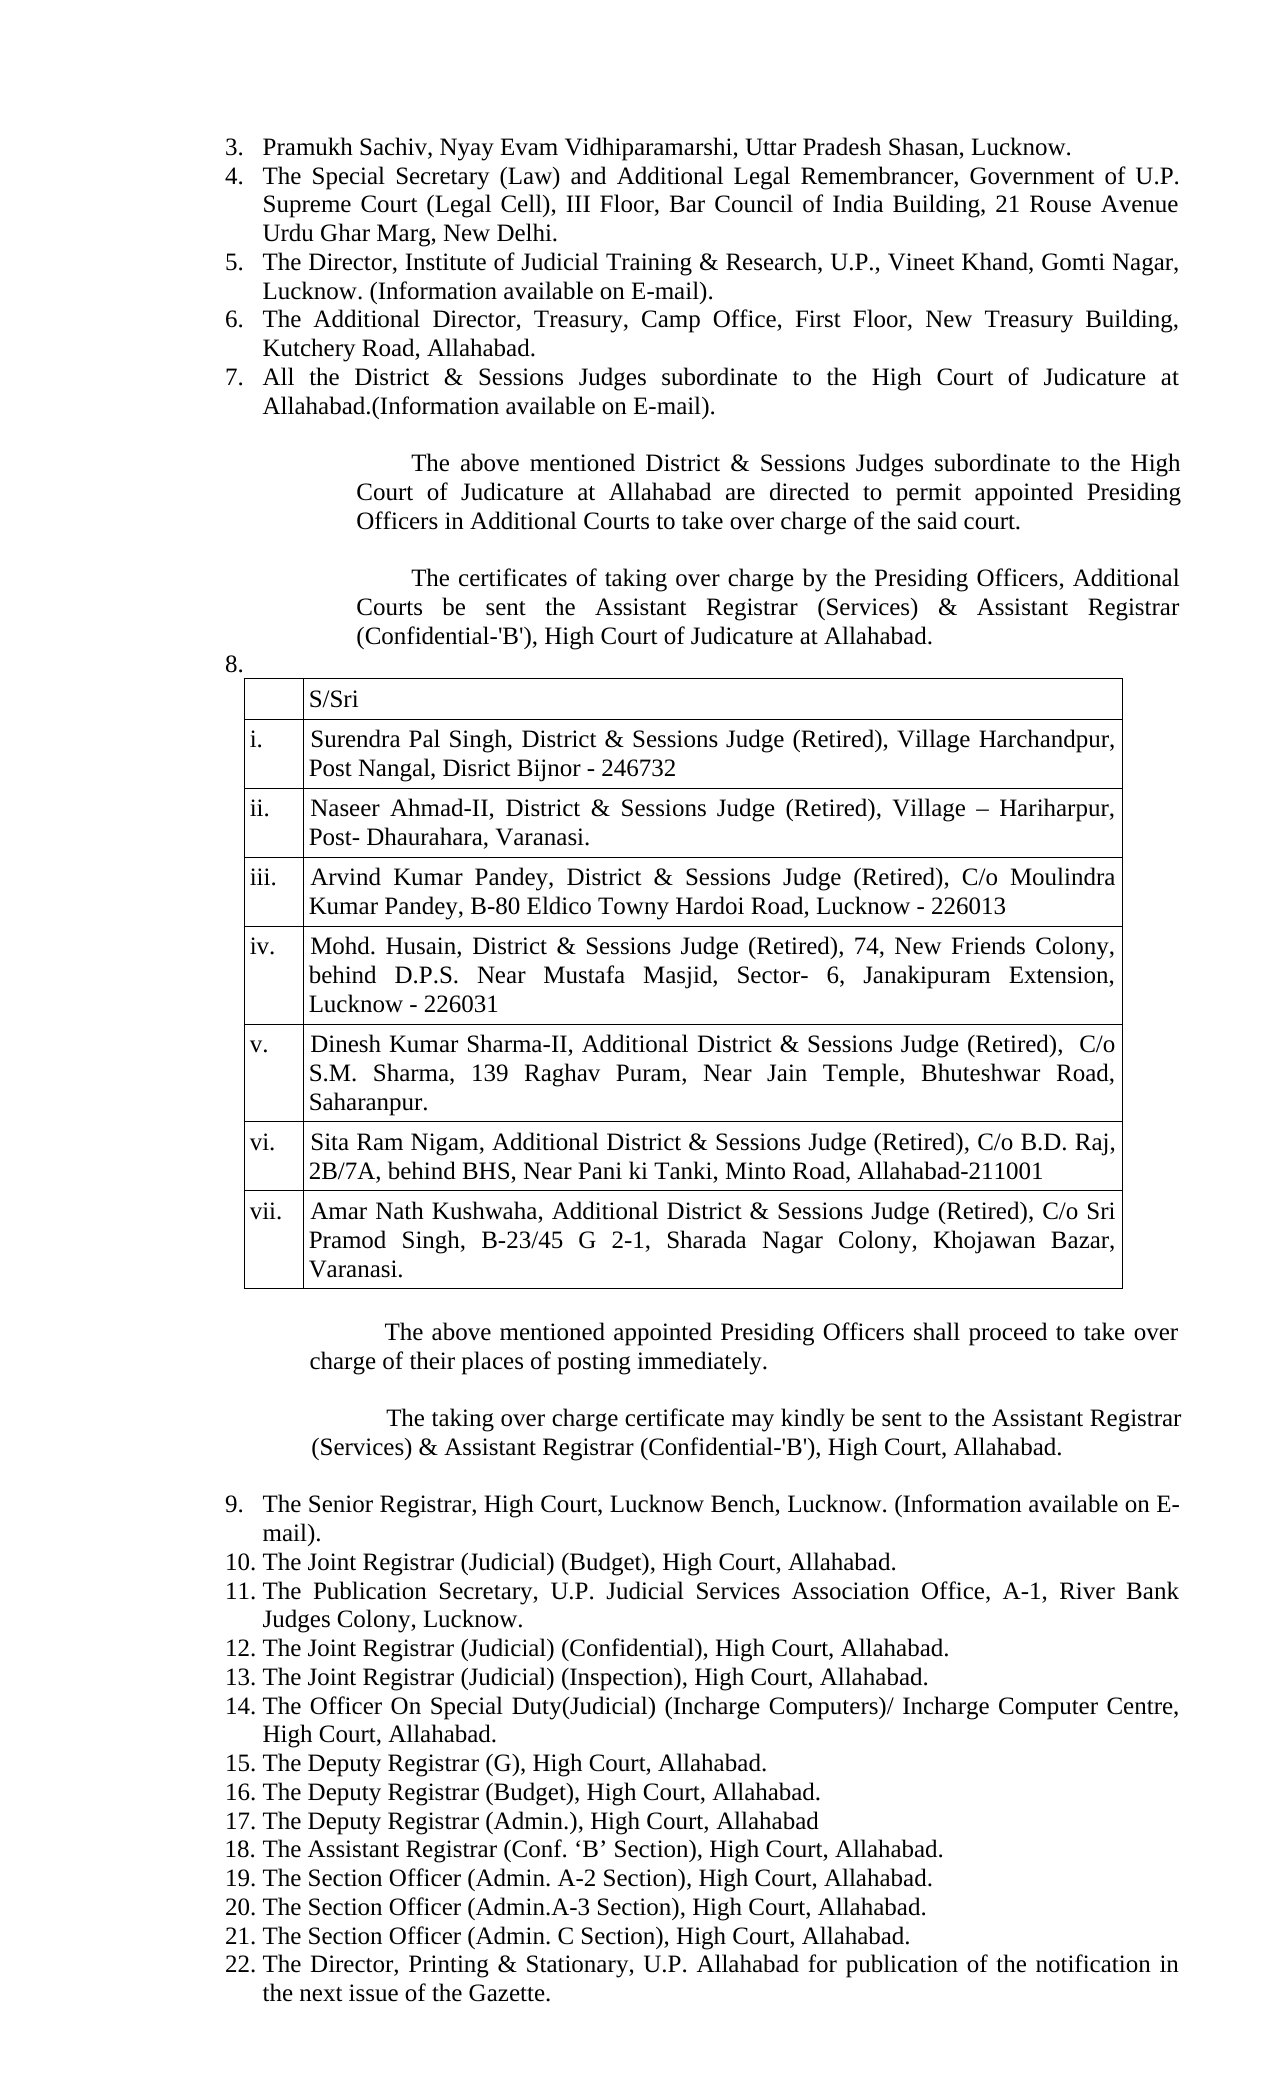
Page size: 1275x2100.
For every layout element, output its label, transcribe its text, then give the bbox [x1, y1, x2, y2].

text The above mentioned District & Sessions Judges subordinate to the High Court of Judicature at Allahabad are directed to permit appointed Presiding Officers in Additional Courts to take over charge of the said court. [356, 448, 1182, 534]
table_cell [245, 858, 303, 926]
list Pramukh Sachiv, Nyay Evam Vidhiparamarshi, Uttar Pradesh Shasan, Lucknow. [225, 132, 1181, 161]
list The Senior Registrar, High Court, Lucknow Bench, Lucknow. (Information available on E-mail). [225, 1489, 1181, 1547]
table_cell Mohd. Husain, District & Sessions Judge (Retired), 74, New Friends Colony, behind D.P.S. Near Mustafa Masjid, Sector- 6, Janakipuram Extension, Lucknow - 226031 [304, 927, 1122, 1023]
text The above mentioned appointed Presiding Officers shall proceed to take over charge of their places of posting immediately. [309, 1317, 1179, 1374]
list The Joint Registrar (Judicial) (Inspection), High Court, Allahabad. [225, 1662, 1181, 1691]
table_cell Naseer Ahmad-II, District & Sessions Judge (Retired), Village – Hariharpur, Post- Dhaurahara, Varanasi. [304, 789, 1122, 857]
list The Section Officer (Admin. C Section), High Court, Allahabad. [225, 1921, 1181, 1949]
list All the District & Sessions Judges subordinate to the High Court of Judicature at Allahabad.(Information available on E-mail). [225, 362, 1181, 419]
list The Deputy Registrar (G), High Court, Allahabad. [225, 1748, 1181, 1777]
text The certificates of taking over charge by the Presiding Officers, Additional Courts be sent the Assistant Registrar (Services) & Assistant Registrar (Confidential-'B'), High Court of Judicature at Allahabad. [356, 563, 1181, 649]
table_cell [245, 1025, 303, 1121]
list The Officer On Special Duty(Judicial) (Incharge Computers)/ Incharge Computer Centre, High Court, Allahabad. [225, 1691, 1181, 1748]
table_cell Amar Nath Kushwaha, Additional District & Sessions Judge (Retired), C/o Sri Pramod Singh, B-23/45 G 2-1, Sharada Nagar Colony, Khojawan Bazar, Varanasi. [304, 1191, 1122, 1288]
table_cell Dinesh Kumar Sharma-II, Additional District & Sessions Judge (Retired), C/o S.M. Sharma, 139 Raghav Puram, Near Jain Temple, Bhuteshwar Road, Saharanpur. [304, 1025, 1122, 1121]
table_header [245, 679, 303, 718]
table_cell [245, 1122, 303, 1190]
table_cell Sita Ram Nigam, Additional District & Sessions Judge (Retired), C/o B.D. Raj, 2B/7A, behind BHS, Near Pani ki Tanki, Minto Road, Allahabad-211001 [304, 1122, 1122, 1190]
list The Assistant Registrar (Conf. ‘B’ Section), High Court, Allahabad. [187, 1834, 1181, 1863]
list The Director, Institute of Judicial Training & Research, U.P., Vineet Khand, Gomti Nagar, Lucknow. (Information available on E-mail). [225, 247, 1181, 304]
list The Special Secretary (Law) and Additional Legal Remembrancer, Government of U.P. Supreme Court (Legal Cell), III Floor, Bar Council of India Building, 21 Rouse Avenue Urdu Ghar Marg, New Delhi. [225, 161, 1181, 247]
list The Section Officer (Admin. A-2 Section), High Court, Allahabad. [225, 1863, 1181, 1892]
table_cell [245, 720, 303, 788]
list The Deputy Registrar (Budget), High Court, Allahabad. [225, 1777, 1181, 1806]
list The Section Officer (Admin.A-3 Section), High Court, Allahabad. [225, 1892, 1181, 1921]
table_cell Arvind Kumar Pandey, District & Sessions Judge (Retired), C/o Moulindra Kumar Pandey, B-80 Eldico Towny Hardoi Road, Lucknow - 226013 [304, 858, 1122, 926]
list The Director, Printing & Stationary, U.P. Allahabad for publication of the notification in the next issue of the Gazette. [225, 1949, 1181, 2007]
list The Additional Director, Treasury, Camp Office, First Floor, New Treasury Building, Kutchery Road, Allahabad. [225, 304, 1181, 362]
table_cell [245, 1191, 303, 1288]
table_cell [245, 789, 303, 857]
list The Joint Registrar (Judicial) (Confidential), High Court, Allahabad. [225, 1633, 1181, 1662]
list The Joint Registrar (Judicial) (Budget), High Court, Allahabad. [225, 1547, 1181, 1576]
table_cell Surendra Pal Singh, District & Sessions Judge (Retired), Village Harchandpur, Post Nangal, Disrict Bijnor - 246732 [304, 720, 1122, 788]
list The Publication Secretary, U.P. Judicial Services Association Office, A-1, River Bank Judges Colony, Lucknow. [225, 1576, 1181, 1633]
list The Deputy Registrar (Admin.), High Court, Allahabad [225, 1806, 1181, 1834]
text The taking over charge certificate may kindly be sent to the Assistant Registrar (Services) & Assistant Registrar (Confidential-'B'), High Court, Allahabad. [311, 1403, 1183, 1461]
table_cell [245, 927, 303, 1023]
table_header S/Sri [304, 679, 1122, 718]
